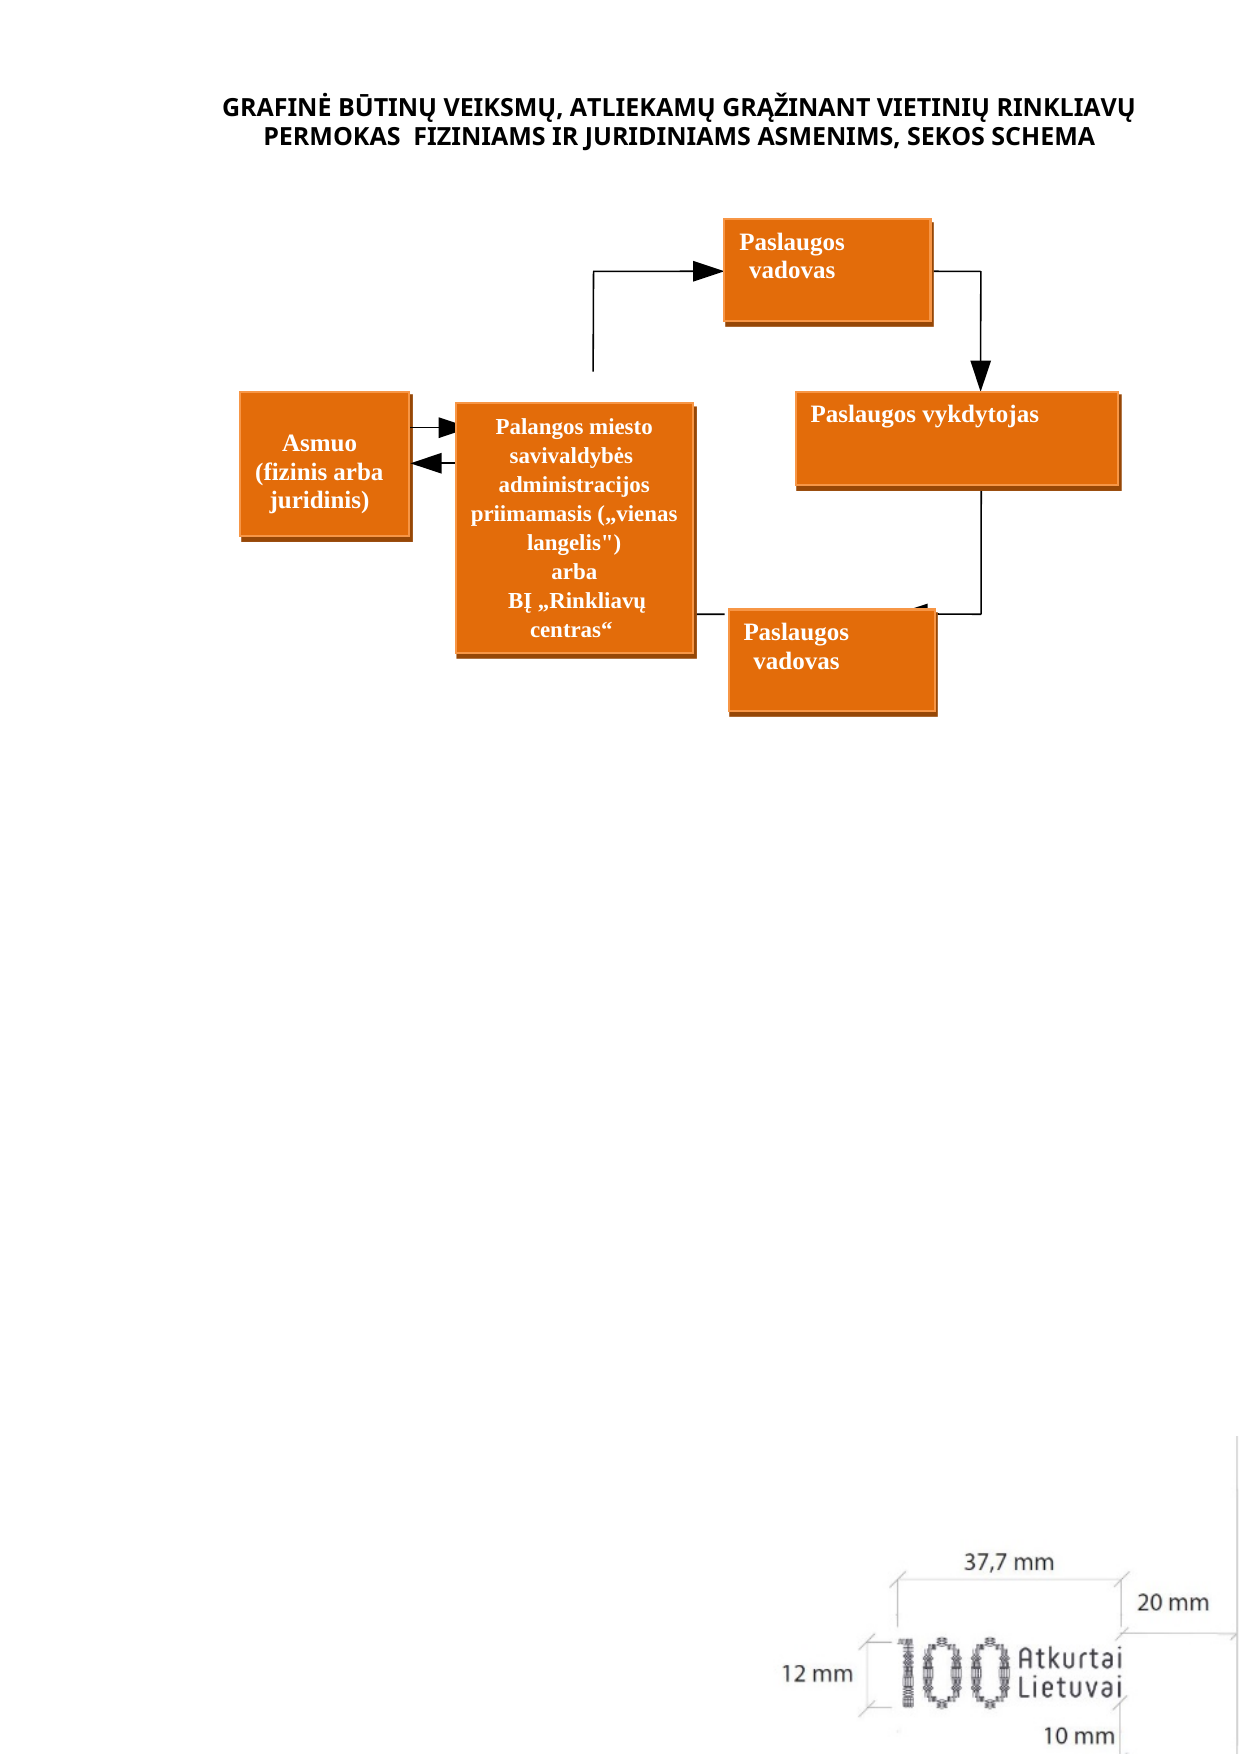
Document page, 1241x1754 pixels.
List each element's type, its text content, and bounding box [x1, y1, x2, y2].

text GRAFINĖ BŪTINŲ VEIKSMŲ, ATLIEKAMŲ GRĄŽINANT VIETINIŲ RINKLIAVŲ PERMOKAS FIZINIAMS IR JURIDINIAMS ASMENIMS, SEKOS SCHEMA [177, 93, 1181, 151]
